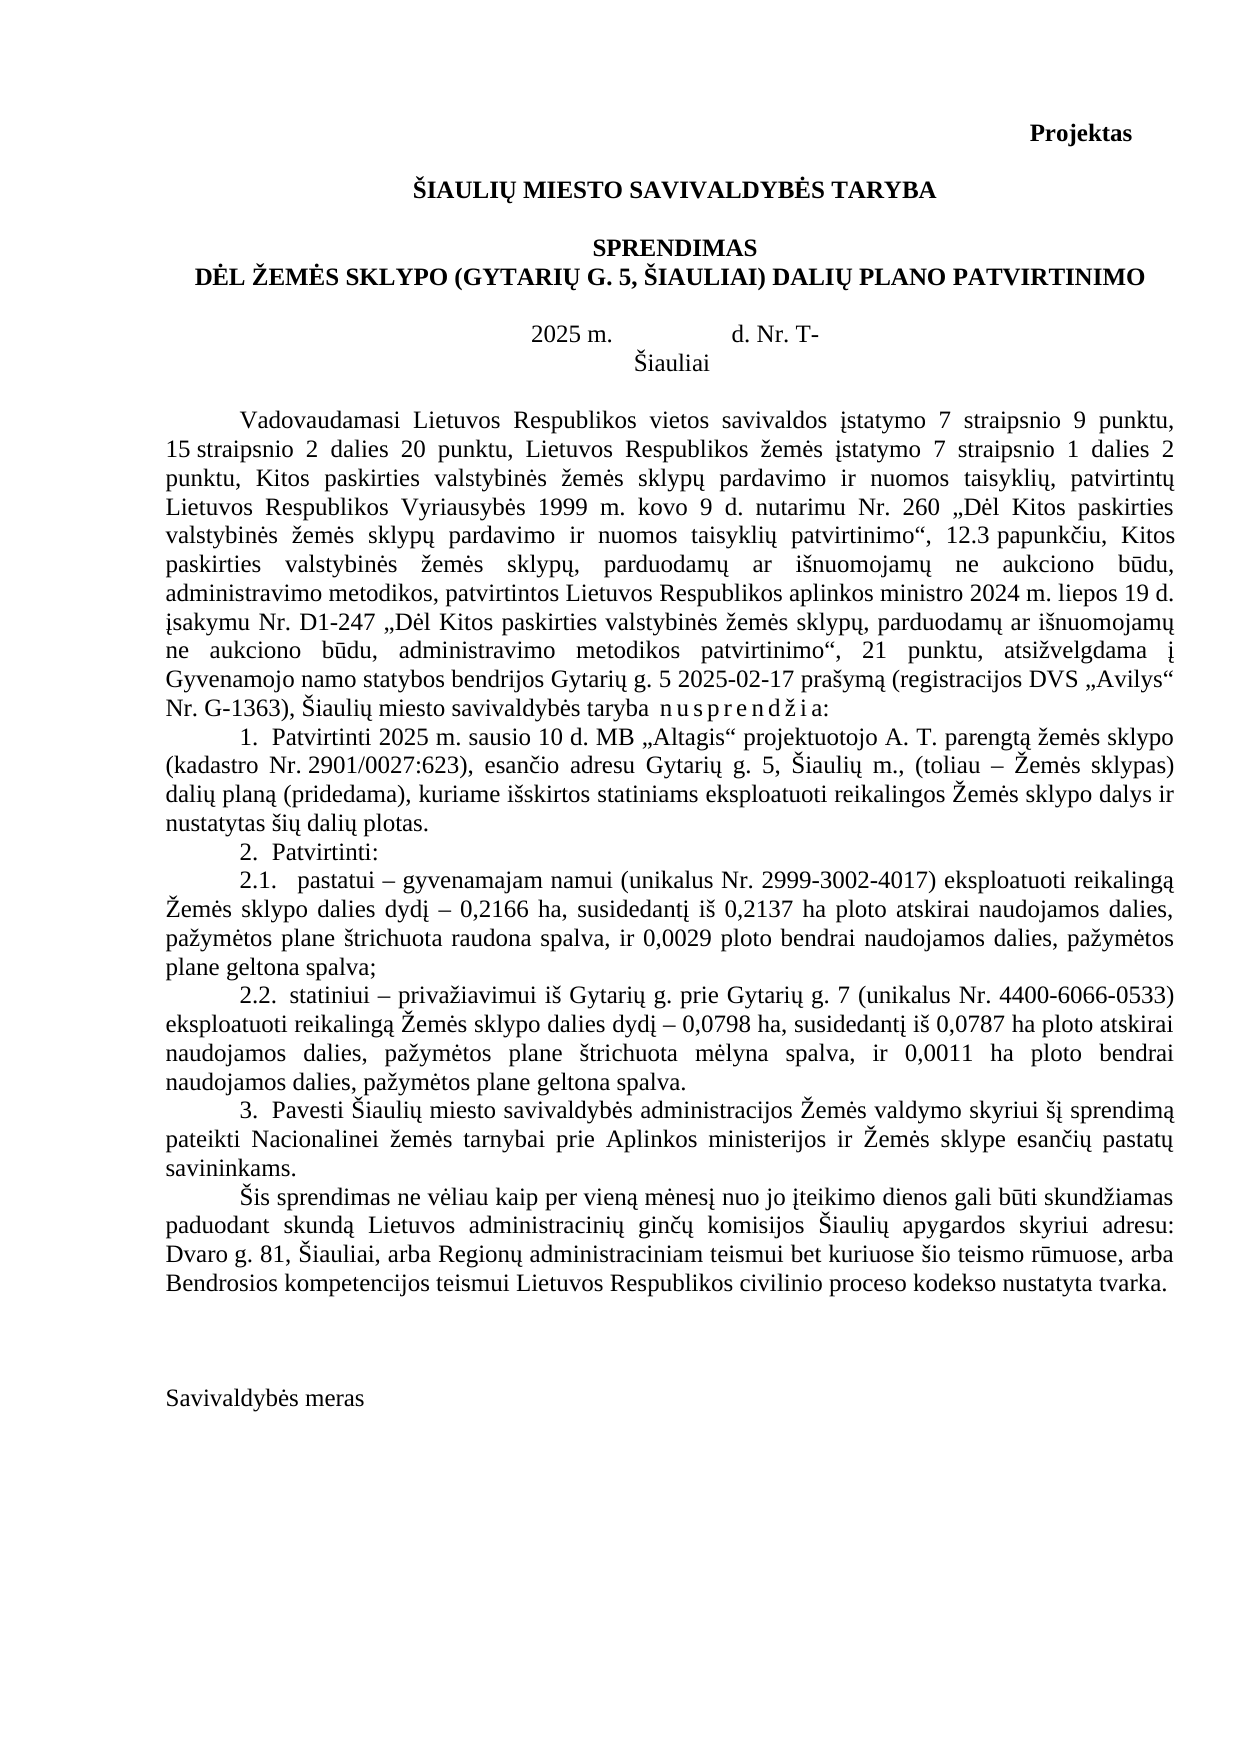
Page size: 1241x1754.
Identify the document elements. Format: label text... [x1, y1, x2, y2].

text Vadovaudamasi Lietuvos Respublikos vietos savivaldos įstatymo 7 straipsnio 9 punktu, 15 straipsnio 2 dalies 20 punktu, Lietuvos Respublikos žemės įstatymo 7 straipsnio 1 dalies 2 punktu, Kitos paskirties valstybinės žemės sklypų pardavimo ir nuomos taisyklių, patvirtintų Lietuvos Respublikos Vyriausybės 1999 m. kovo 9 d. nutarimu Nr. 260 „Dėl Kitos paskirties valstybinės žemės sklypų pardavimo ir nuomos taisyklių patvirtinimo“, 12.3 papunkčiu, Kitos paskirties valstybinės žemės sklypų, parduodamų ar išnuomojamų ne aukciono būdu, administravimo metodikos, patvirtintos Lietuvos Respublikos aplinkos ministro 2024 m. liepos 19 d. įsakymu Nr. D1-247 „Dėl Kitos paskirties valstybinės žemės sklypų, parduodamų ar išnuomojamų ne aukciono būdu, administravimo metodikos patvirtinimo“, 21 punktu, atsižvelgdama į Gyvenamojo namo statybos bendrijos Gytarių g. 5 2025-02-17 prašymą (registracijos DVS „Avilys“ Nr. G-1363), Šiaulių miesto savivaldybės taryba nusprendžia: [165, 406, 1175, 722]
text 2.1. pastatui – gyvenamajam namui (unikalus Nr. 2999-3002-4017) eksploatuoti reikalingą Žemės sklypo dalies dydį – 0,2166 ha, susidedantį iš 0,2137 ha ploto atskirai naudojamos dalies, pažymėtos plane štrichuota raudona spalva, ir 0,0029 ploto bendrai naudojamos dalies, pažymėtos plane geltona spalva; [165, 866, 1175, 981]
text ŠIAULIŲ MIESTO SAVIVALDYBĖS TARYBA [165, 176, 1184, 204]
text 2.2. statiniui – privažiavimui iš Gytarių g. prie Gytarių g. 7 (unikalus Nr. 4400-6066-0533) eksploatuoti reikalingą Žemės sklypo dalies dydį – 0,0798 ha, susidedantį iš 0,0787 ha ploto atskirai naudojamos dalies, pažymėtos plane štrichuota mėlyna spalva, ir 0,0011 ha ploto bendrai naudojamos dalies, pažymėtos plane geltona spalva. [165, 981, 1175, 1096]
text Projektas [165, 118, 1175, 147]
text SPRENDIMAS [165, 233, 1184, 262]
text Savivaldybės meras [165, 1383, 1175, 1412]
text 1. Patvirtinti 2025 m. sausio 10 d. MB „Altagis“ projektuotojo A. T. parengtą žemės sklypo (kadastro Nr. 2901/0027:623), esančio adresu Gytarių g. 5, Šiaulių m., (toliau – Žemės sklypas) dalių planą (pridedama), kuriame išskirtos statiniams eksploatuoti reikalingos Žemės sklypo dalys ir nustatytas šių dalių plotas. [165, 722, 1175, 837]
text 3. Pavesti Šiaulių miesto savivaldybės administracijos Žemės valdymo skyriui šį sprendimą pateikti Nacionalinei žemės tarnybai prie Aplinkos ministerijos ir Žemės sklype esančių pastatų savininkams. [165, 1096, 1175, 1182]
text Šis sprendimas ne vėliau kaip per vieną mėnesį nuo jo įteikimo dienos gali būti skundžiamas paduodant skundą Lietuvos administracinių ginčų komisijos Šiaulių apygardos skyriui adresu: Dvaro g. 81, Šiauliai, arba Regionų administraciniam teismui bet kuriuose šio teismo rūmuose, arba Bendrosios kompetencijos teismui Lietuvos Respublikos civilinio proceso kodekso nustatyta tvarka. [165, 1182, 1175, 1297]
text DĖL žemės sklypo (gytarių g. 5, Šiauliai) dalių plano patvirtinimo [165, 262, 1175, 291]
text Šiauliai [165, 348, 1184, 377]
text 2. Patvirtinti: [165, 837, 1175, 866]
text 2025 m. d. Nr. T- [165, 319, 1184, 348]
